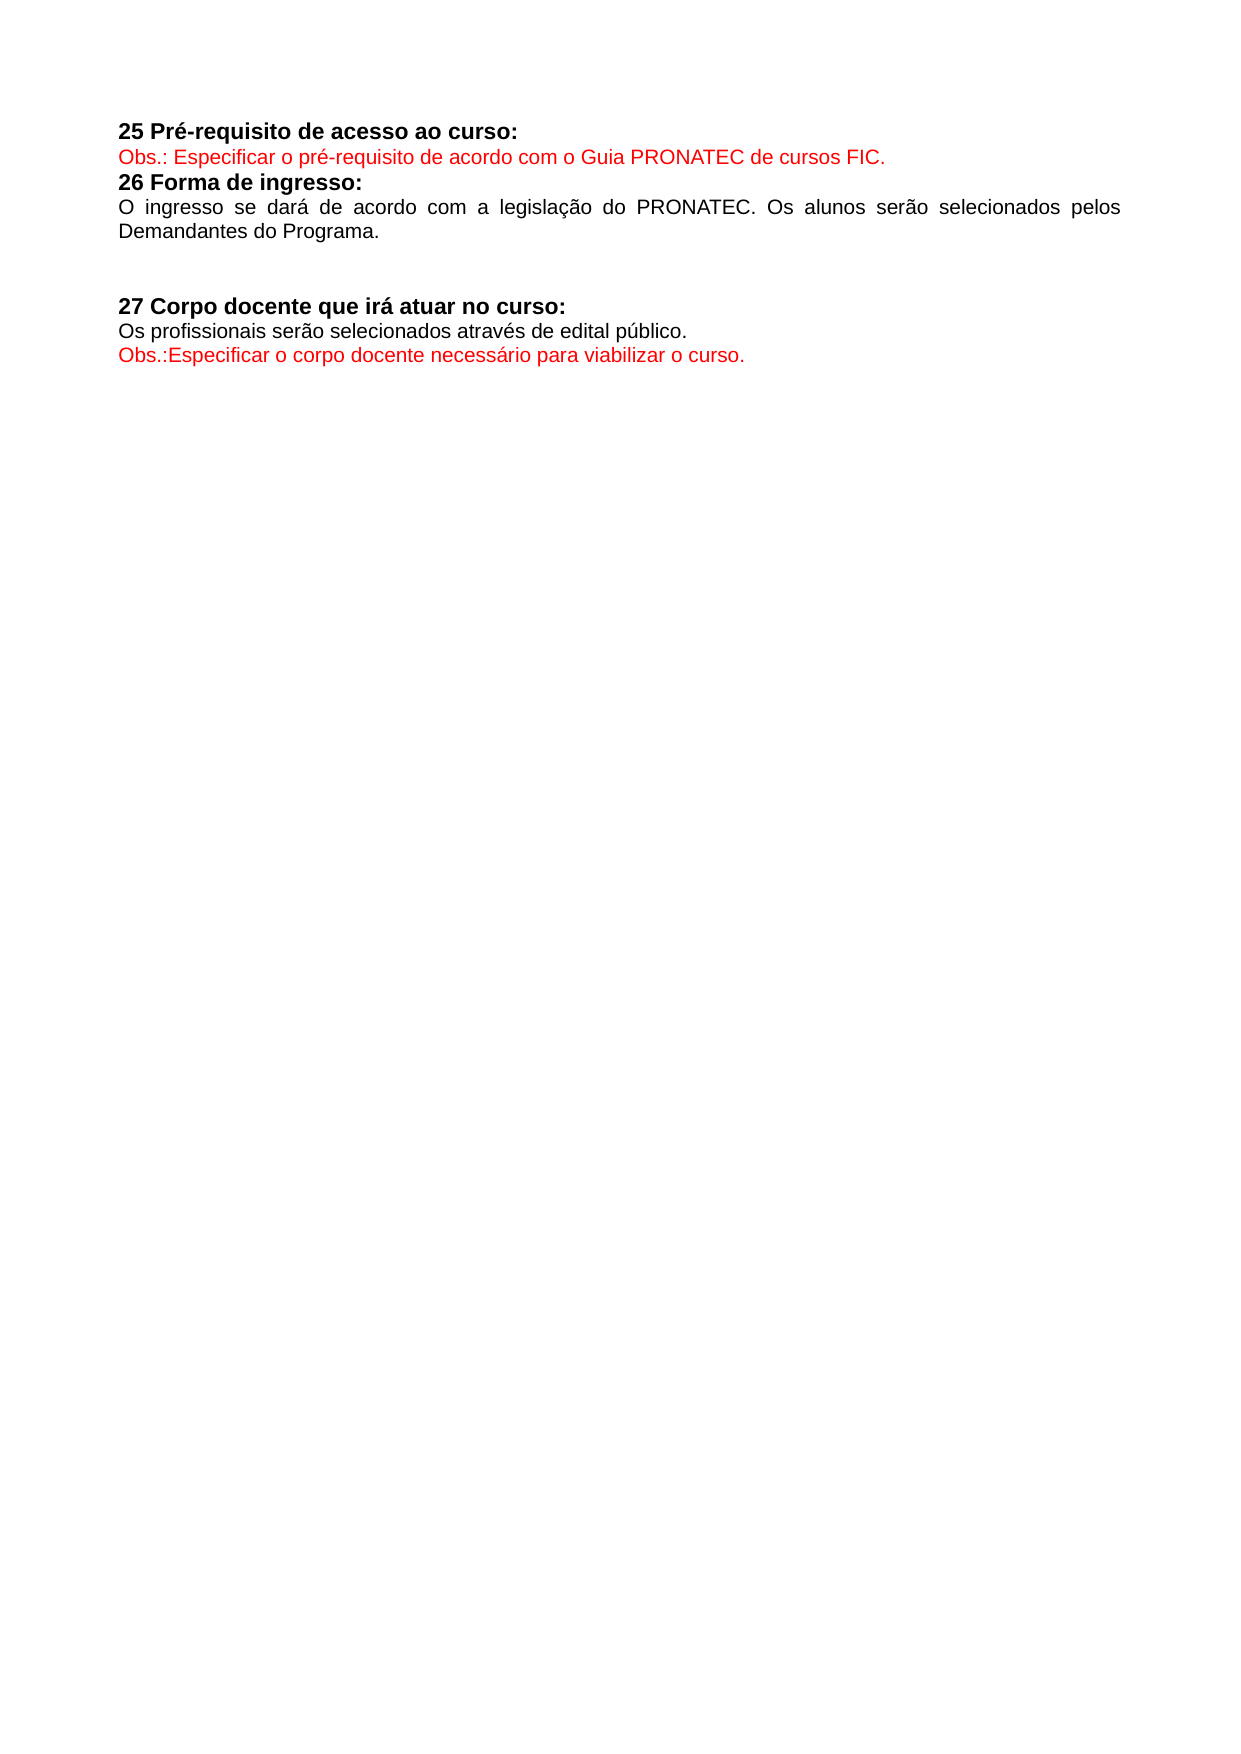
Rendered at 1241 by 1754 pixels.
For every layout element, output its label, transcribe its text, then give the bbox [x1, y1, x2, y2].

subtitle 26 Forma de ingresso: [118, 168, 1122, 195]
text Os profissionais serão selecionados através de edital público. [118, 319, 1122, 343]
subtitle O ingresso se dará de acordo com a legislação do PRONATEC. Os alunos serão selecionados pelos Demandantes do Programa. [118, 195, 1122, 243]
text Obs.: Especificar o pré-requisito de acordo com o Guia PRONATEC de cursos FIC. [118, 144, 1122, 168]
text 27 Corpo docente que irá atuar no curso: [118, 293, 1122, 319]
subtitle 25 Pré-requisito de acesso ao curso: [118, 118, 1122, 144]
text Obs.:Especificar o corpo docente necessário para viabilizar o curso. [118, 343, 1122, 367]
